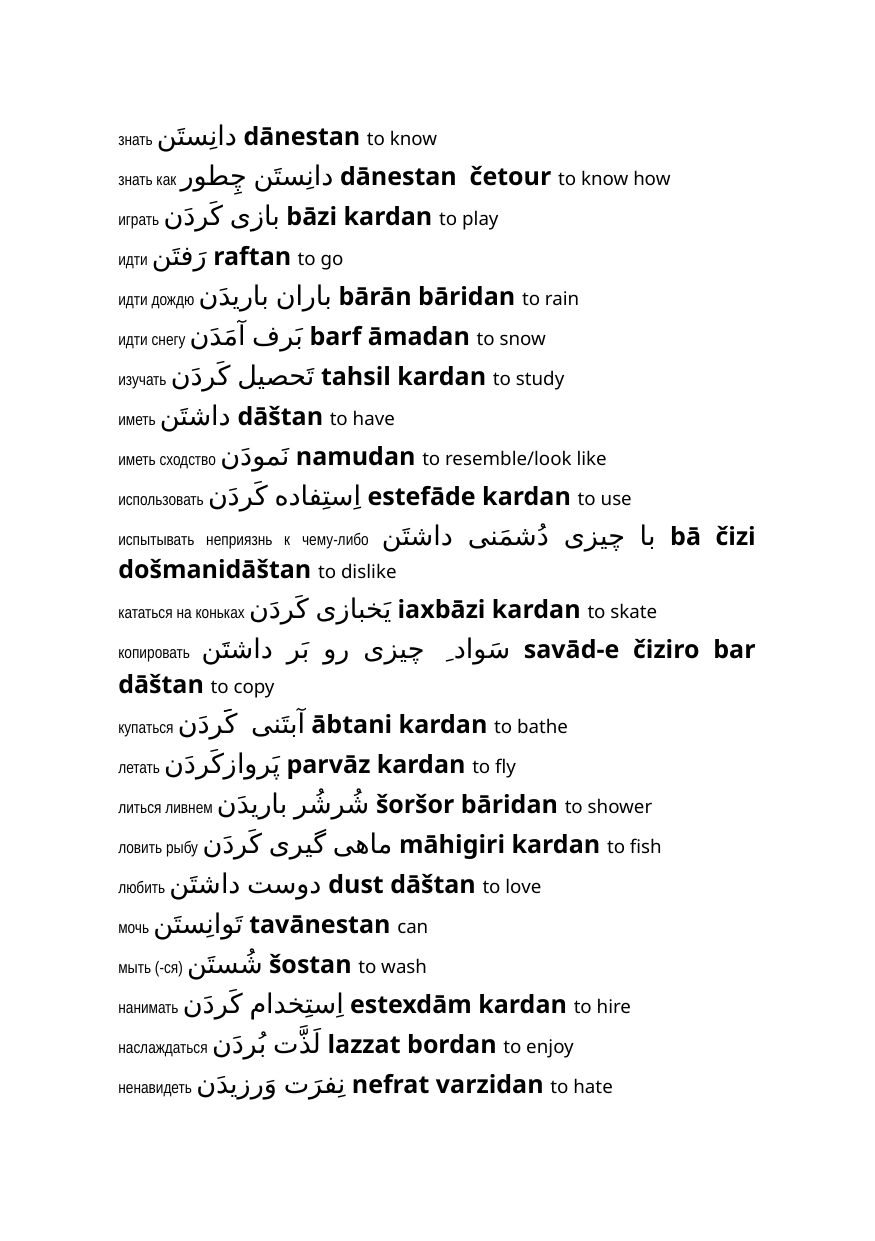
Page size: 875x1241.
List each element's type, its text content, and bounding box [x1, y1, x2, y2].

text идти رَفتَن raftan to go [118, 238, 756, 272]
text идти снегу بَرف آمَدَن barf āmadan to snow [118, 318, 756, 352]
text ловить рыбу ماهی گیری کَردَن māhigiri kardan to fish [118, 826, 756, 860]
text литься ливнем شُرشُر باریدَن šoršor bāridan to shower [118, 786, 756, 820]
text иметь сходство نَمودَن namudan to resemble/look like [118, 438, 756, 472]
text ненавидеть نِفرَت وَرزیدَن nefrat varzidan to hate [118, 1066, 756, 1100]
text нанимать اِستِخدام کَردَن estexdām kardan to hire [118, 986, 756, 1020]
text использовать اِستِفاده کَردَن estefāde kardan to use [118, 478, 756, 512]
text иметь داشتَن dāštan to have [118, 398, 756, 432]
text знать как دانِستَن چِطور dānestan četour to know how [118, 158, 756, 192]
text купаться آبتَنی کََردَن ābtani kardan to bathe [118, 706, 756, 740]
text кататься на коньках یَخبازی کَردَن iaxbāzi kardan to skate [118, 592, 756, 626]
text наслаждаться لَذَّت بُردَن lazzat bordan to enjoy [118, 1026, 756, 1060]
text играть بازی کَردَن bāzi kardan to play [118, 198, 756, 232]
text любить دوست داشتَن dust dāštan to love [118, 866, 756, 900]
text мыть (-ся) شُستَن šostan to wash [118, 946, 756, 980]
text испытывать неприязнь к чему-либо با چیزی دُشمَنی داشتَن bā čizi došmanidāštan to dislike [118, 518, 756, 586]
text копировать سَواد ِ چیزی رو بَر داشتَن savād-e čiziro bar dāštan to copy [118, 632, 756, 700]
text мочь تَوانِستَن tavānestan can [118, 906, 756, 940]
text летать پَروازکَردَن parvāz kardan to fly [118, 746, 756, 780]
text идти дождю باران باریدَن bārān bāridan to rain [118, 278, 756, 312]
text знать دانِستَن dānestan to know [118, 118, 756, 152]
text изучать تَحصیل کَردَن tahsil kardan to study [118, 358, 756, 392]
